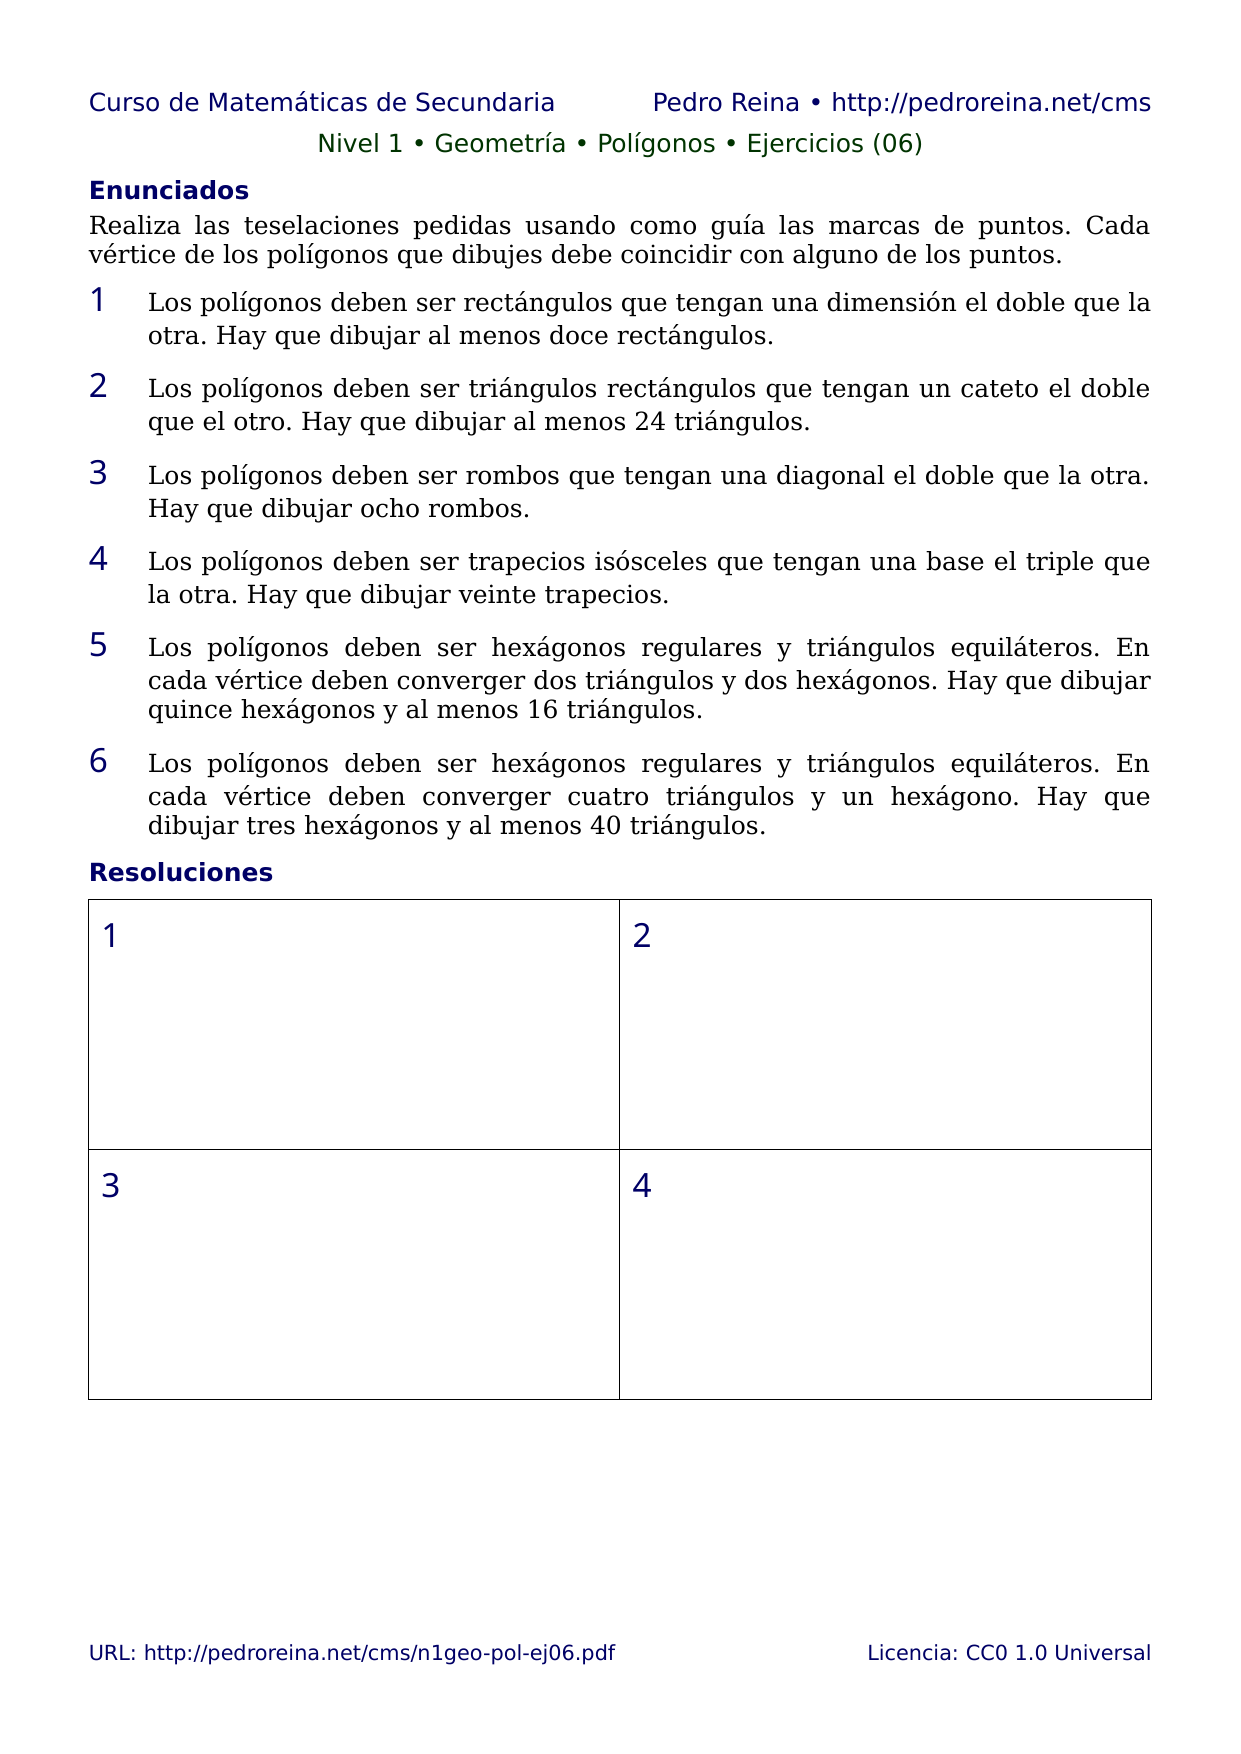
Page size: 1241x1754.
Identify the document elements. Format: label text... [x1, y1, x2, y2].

text Realiza las teselaciones pedidas usando como guía las marcas de puntos. Cada vértice de los polígonos que dibujes debe coincidir con alguno de los puntos. [88, 211, 1152, 270]
table_header 1 [89, 900, 132, 1149]
list Los polígonos deben ser triángulos rectángulos que tengan un cateto el doble que el otro. Hay que dibujar al menos 24 triángulos. [88, 362, 1152, 437]
text Enunciados [88, 176, 1152, 206]
table_cell [133, 1150, 619, 1399]
table_cell 3 [89, 1150, 132, 1399]
list Los polígonos deben ser hexágonos regulares y triángulos equiláteros. En cada vértice deben converger dos triángulos y dos hexágonos. Hay que dibujar quince hexágonos y al menos 16 triángulos. [88, 621, 1152, 725]
table_cell [664, 1150, 1151, 1399]
list Los polígonos deben ser rectángulos que tengan una dimensión el doble que la otra. Hay que dibujar al menos doce rectángulos. [88, 276, 1152, 350]
table_header [664, 900, 1151, 1149]
table_header 2 [620, 900, 664, 1149]
table_cell 4 [620, 1150, 664, 1399]
table_header [133, 900, 619, 1149]
list Los polígonos deben ser rombos que tengan una diagonal el doble que la otra. Hay que dibujar ocho rombos. [88, 448, 1152, 523]
list Los polígonos deben ser trapecios isósceles que tengan una base el triple que la otra. Hay que dibujar veinte trapecios. [88, 535, 1152, 609]
text Resoluciones [88, 858, 1152, 887]
text Curso de Matemáticas de Secundaria Pedro Reina • http://pedroreina.net/cms [88, 88, 1152, 118]
list Los polígonos deben ser hexágonos regulares y triángulos equiláteros. En cada vértice deben converger cuatro triángulos y un hexágono. Hay que dibujar tres hexágonos y al menos 40 triángulos. [88, 737, 1152, 840]
text Nivel 1 • Geometría • Polígonos • Ejercicios (06) [88, 129, 1152, 159]
